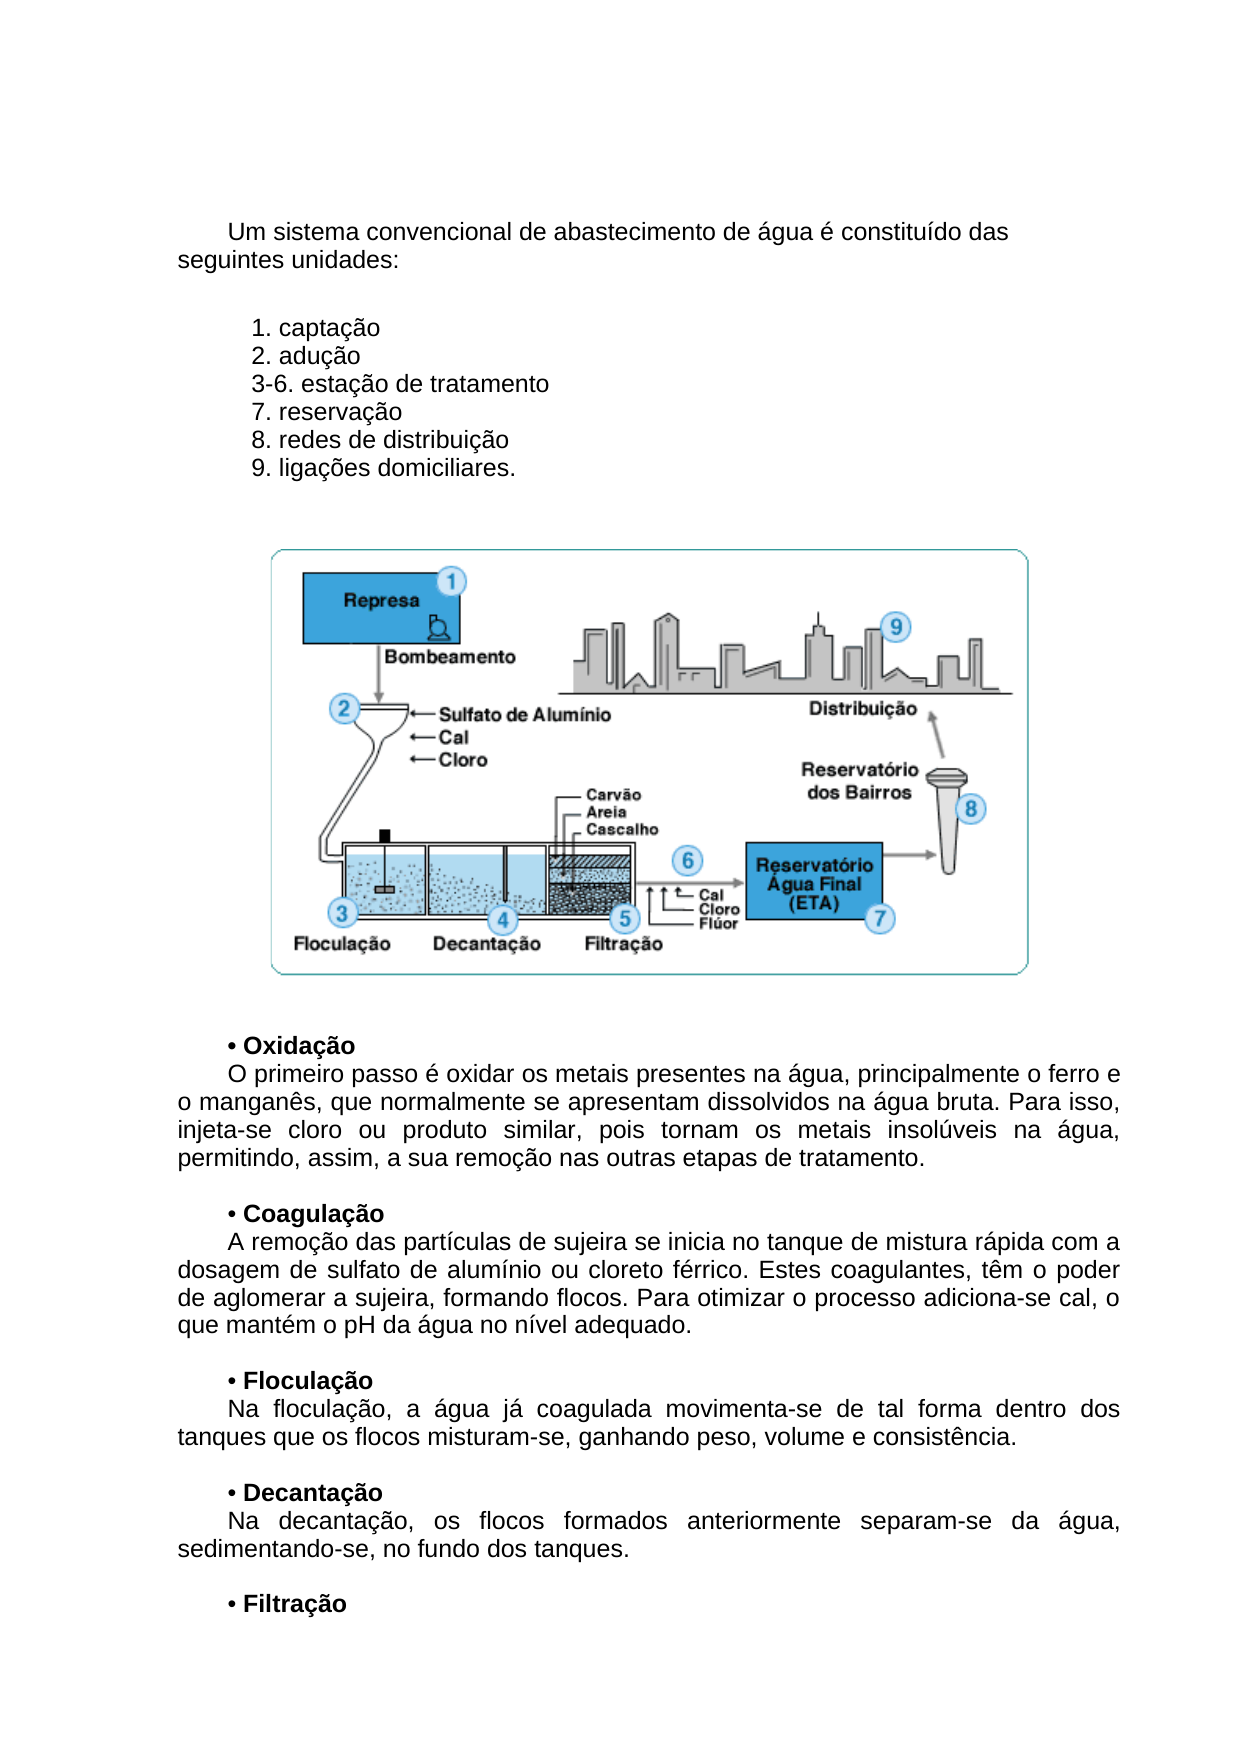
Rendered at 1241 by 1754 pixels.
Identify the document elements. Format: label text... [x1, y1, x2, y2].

text Na decantação, os flocos formados anteriormente separam-se da água, sedimentando-se, no fundo dos tanques. [177, 1507, 1122, 1562]
text • Coagulação [177, 1199, 1122, 1227]
text 1. captação 2. adução 3-6. estação de tratamento 7. reservação 8. redes de distribuição 9. ligações domiciliares. [251, 286, 1122, 481]
text A remoção das partículas de sujeira se inicia no tanque de mistura rápida com a dosagem de sulfato de alumínio ou cloreto férrico. Estes coagulantes, têm o poder de aglomerar a sujeira, formando flocos. Para otimizar o processo adiciona-se cal, o que mantém o pH da água no nível adequado. [177, 1227, 1122, 1339]
text • Oxidação [177, 1032, 1122, 1060]
picture [270, 549, 1029, 977]
text • Floculação [177, 1367, 1122, 1395]
text • Decantação [177, 1479, 1122, 1507]
text O primeiro passo é oxidar os metais presentes na água, principalmente o ferro e o manganês, que normalmente se apresentam dissolvidos na água bruta. Para isso, injeta-se cloro ou produto similar, pois tornam os metais insolúveis na água, permitindo, assim, a sua remoção nas outras etapas de tratamento. [177, 1060, 1122, 1172]
text Na floculação, a água já coagulada movimenta-se de tal forma dentro dos tanques que os flocos misturam-se, ganhando peso, volume e consistência. [177, 1395, 1122, 1451]
text • Filtração [177, 1590, 1122, 1618]
text Um sistema convencional de abastecimento de água é constituído das seguintes unidades: [177, 218, 1122, 273]
